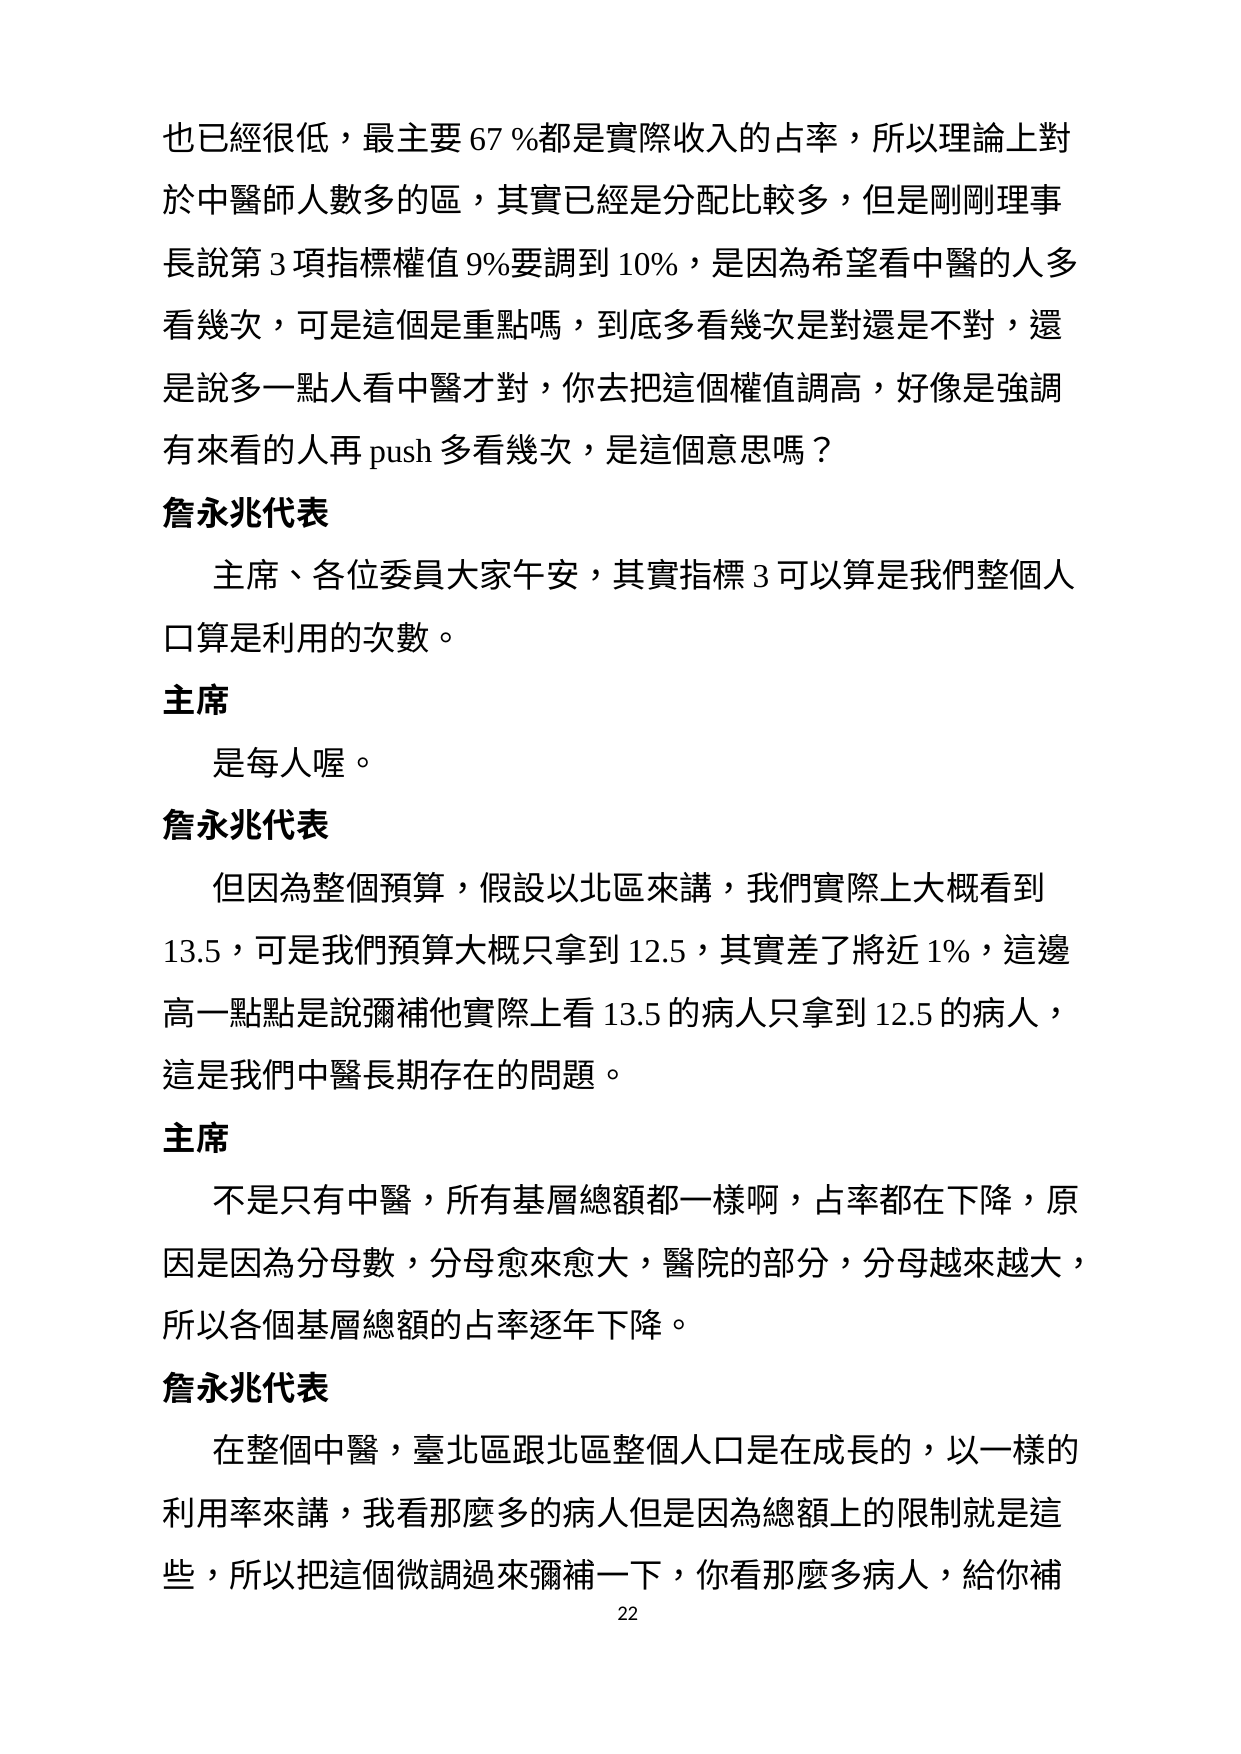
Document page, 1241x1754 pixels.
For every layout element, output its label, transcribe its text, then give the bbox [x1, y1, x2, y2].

text 詹永兆代表 [162, 782, 1092, 844]
text 也已經很低，最主要67 %都是實際收入的占率，所以理論上對於中醫師人數多的區，其實已經是分配比較多，但是剛剛理事長說第3項指標權值9%要調到10%，是因為希望看中醫的人多看幾次，可是這個是重點嗎，到底多看幾次是對還是不對，還是說多一點人看中醫才對，你去把這個權值調高，好像是強調有來看的人再push多看幾次，是這個意思嗎？ [162, 94, 1092, 469]
text 但因為整個預算，假設以北區來講，我們實際上大概看到13.5，可是我們預算大概只拿到12.5，其實差了將近1%，這邊高一點點是說彌補他實際上看13.5的病人只拿到12.5的病人，這是我們中醫長期存在的問題。 [162, 844, 1092, 1094]
text 主席、各位委員大家午安，其實指標3可以算是我們整個人口算是利用的次數。 [162, 532, 1092, 657]
text 不是只有中醫，所有基層總額都一樣啊，占率都在下降，原因是因為分母數，分母愈來愈大，醫院的部分，分母越來越大，所以各個基層總額的占率逐年下降。 [162, 1157, 1092, 1344]
text 主席 [162, 657, 1092, 719]
text 在整個中醫，臺北區跟北區整個人口是在成長的，以一樣的利用率來講，我看那麼多的病人但是因為總額上的限制就是這些，所以把這個微調過來彌補一下，你看那麼多病人，給你補一點點進去，實際上臺北跟北區相對的看很多病人拿固定的錢，所以未來這一塊，是我們中醫總額整個來講要適度去彌補他，不然你看那麼多病人，總額還是固定在那邊，這是我們內部大家大概慢慢去做微調。 [162, 1407, 1092, 1594]
text 詹永兆代表 [162, 469, 1092, 532]
text 詹永兆代表 [162, 1344, 1092, 1407]
text 是每人喔。 [162, 719, 1092, 782]
text 主席 [162, 1094, 1092, 1157]
